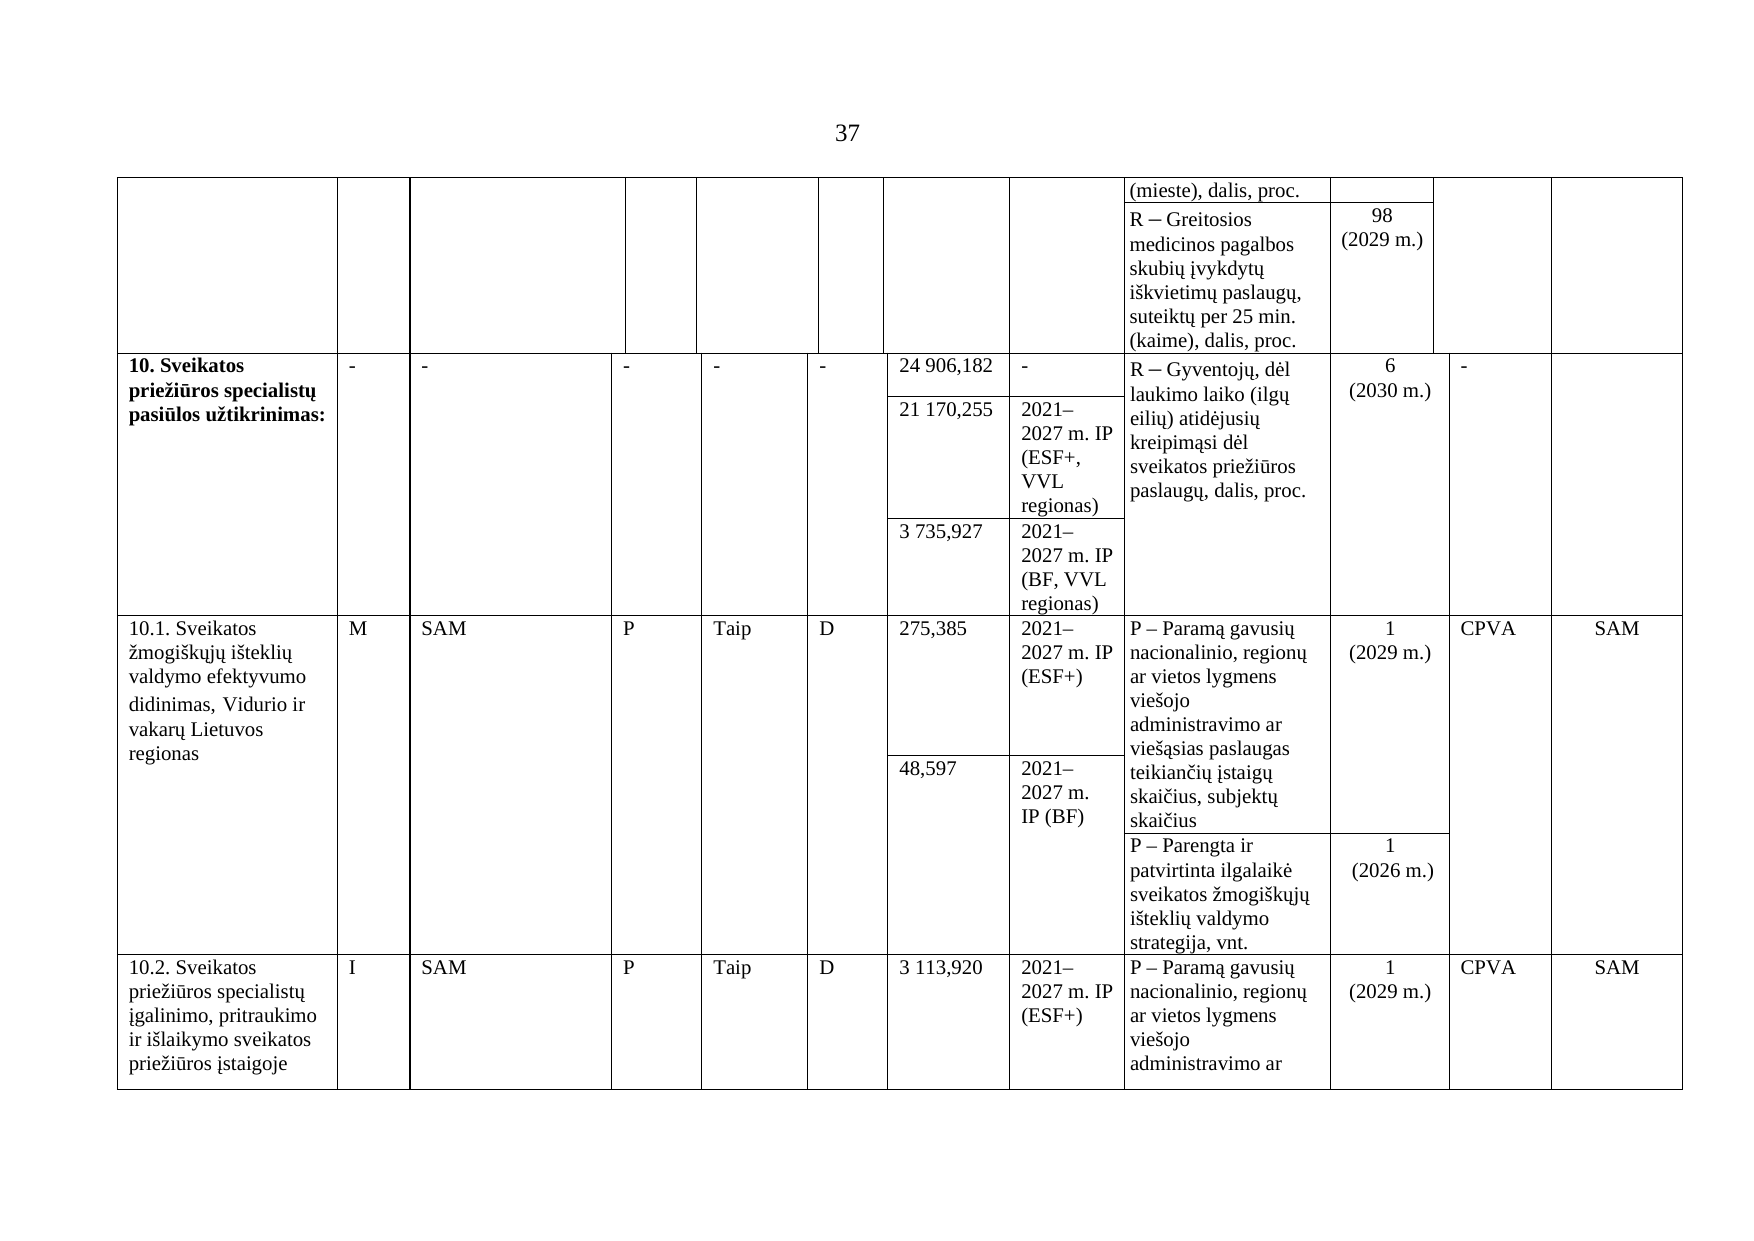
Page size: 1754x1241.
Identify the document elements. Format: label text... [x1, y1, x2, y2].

table_cell [411, 178, 625, 352]
table_cell 3 113,920 [888, 955, 1009, 1089]
table_cell 2021–2027 m. IP (BF) [1010, 756, 1124, 954]
table_cell Taip [702, 616, 807, 954]
table_cell SAM [411, 616, 611, 954]
table_cell (mieste), dalis, proc. [1125, 178, 1330, 202]
table_cell 2021–2027 m. IP (ESF+) [1010, 955, 1124, 1089]
table_cell P – Paramą gavusių nacionalinio, regionų ar vietos lygmens viešojo administravimo ar viešąsias paslaugas teikiančių įstaigų skaičius, subjektų skaičius [1125, 616, 1330, 832]
table_cell D [808, 955, 887, 1089]
table_cell 6 (2030 m.) [1331, 354, 1449, 615]
table_cell [884, 178, 1009, 352]
table_cell CPVA [1450, 955, 1551, 1089]
table_cell [819, 178, 883, 352]
table_cell P – Paramą gavusių nacionalinio, regionų ar vietos lygmens viešojo administravimo ar [1125, 955, 1330, 1089]
table_cell Taip [702, 955, 807, 1089]
table_cell - [808, 354, 887, 615]
table_cell SAM [1552, 616, 1682, 954]
table_cell 2021–2027 m. IP (BF, VVL regionas) [1010, 519, 1124, 615]
table_cell - [1450, 354, 1551, 615]
table_cell 10.1. Sveikatos žmogiškųjų išteklių valdymo efektyvumo didinimas, Vidurio ir vakarų Lietuvos regionas [118, 616, 337, 954]
table_cell R – Greitosios medicinos pagalbos skubių įvykdytų iškvietimų paslaugų, suteiktų per 25 min. (kaime), dalis, proc. [1125, 203, 1330, 352]
table_cell CPVA [1450, 616, 1551, 954]
table_cell 1 (2029 m.) [1331, 616, 1449, 832]
table_cell 10. Sveikatos priežiūros specialistų pasiūlos užtikrinimas: [118, 354, 337, 615]
table_cell M [338, 616, 409, 954]
table_cell 275,385 [888, 616, 1009, 755]
table_cell [1434, 178, 1551, 352]
table_cell R – Gyventojų, dėl laukimo laiko (ilgų eilių) atidėjusių kreipimąsi dėl sveikatos priežiūros paslaugų, dalis, proc. [1125, 354, 1330, 615]
table_cell - [612, 354, 701, 615]
table_cell [118, 178, 337, 352]
table_cell 2021–2027 m. IP (ESF+, VVL regionas) [1010, 397, 1124, 517]
table_cell - [702, 354, 807, 615]
table_cell [1552, 178, 1682, 352]
table_cell 98 (2029 m.) [1331, 203, 1433, 352]
table_cell 21 170,255 [888, 397, 1009, 517]
table_cell - [1010, 354, 1124, 396]
table_cell [1331, 178, 1433, 202]
table_cell [1010, 178, 1124, 352]
table_cell I [338, 955, 409, 1089]
table_cell [697, 178, 818, 352]
table_cell D [808, 616, 887, 954]
table_cell 2021–2027 m. IP (ESF+) [1010, 616, 1124, 755]
table_cell [626, 178, 696, 352]
table_cell 48,597 [888, 756, 1009, 954]
table_cell SAM [1552, 955, 1682, 1089]
table_cell - [411, 354, 611, 615]
table_cell SAM [411, 955, 611, 1089]
table_cell 3 735,927 [888, 519, 1009, 615]
table_cell P – Parengta ir patvirtinta ilgalaikė sveikatos žmogiškųjų išteklių valdymo strategija, vnt. [1125, 834, 1330, 954]
table_cell [338, 178, 409, 352]
table_cell 1 (2026 m.) [1331, 834, 1449, 954]
table_cell P [612, 616, 701, 954]
table_cell 10.2. Sveikatos priežiūros specialistų įgalinimo, pritraukimo ir išlaikymo sveikatos priežiūros įstaigoje [118, 955, 337, 1089]
table_cell 1 (2029 m.) [1331, 955, 1449, 1089]
table_cell [1552, 354, 1682, 615]
table_cell P [612, 955, 701, 1089]
table_cell - [338, 354, 409, 615]
table_cell 24 906,182 [888, 354, 1009, 396]
